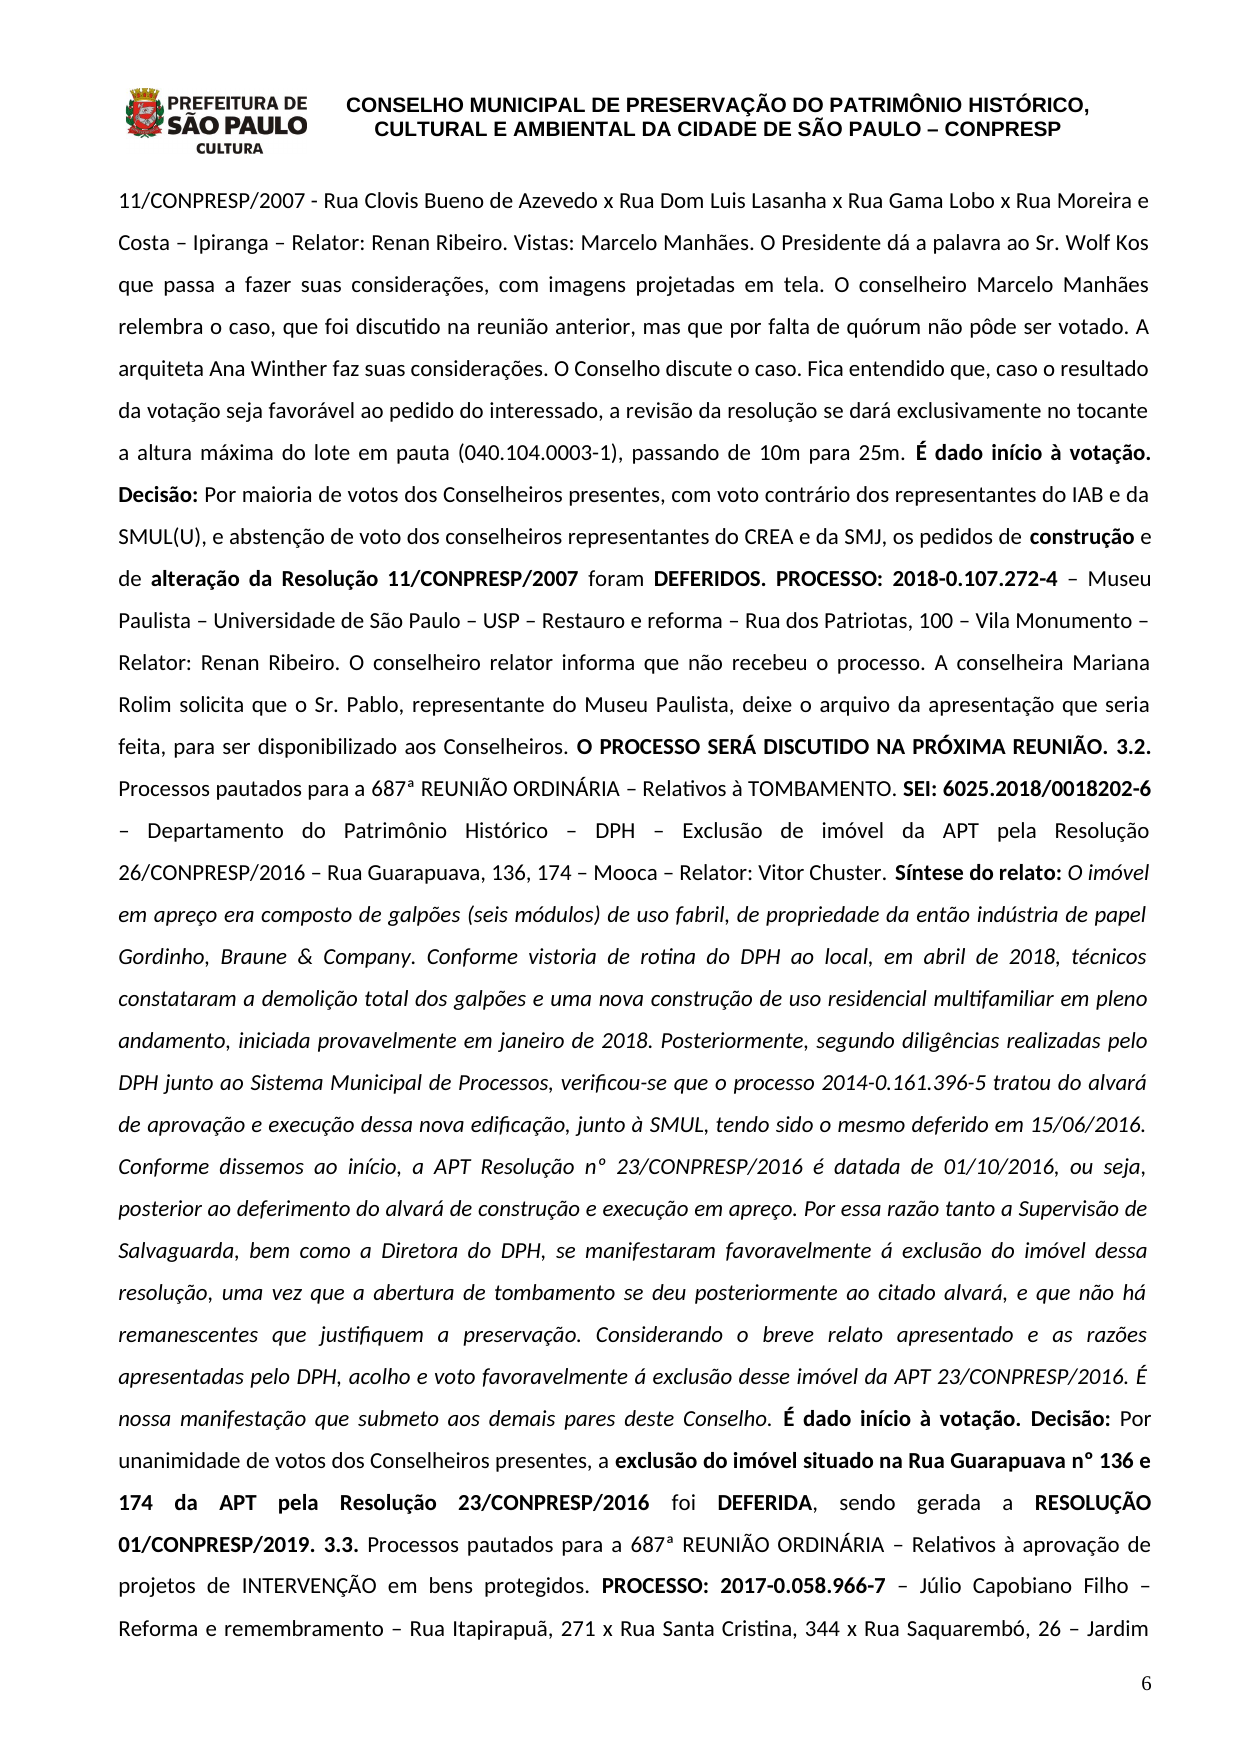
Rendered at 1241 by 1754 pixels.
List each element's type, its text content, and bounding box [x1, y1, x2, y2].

text 11/CONPRESP/2007 - Rua Clovis Bueno de Azevedo x Rua Dom Luis Lasanha x Rua Gama Lobo x Rua Moreira e Costa – Ipiranga – Relator: Renan Ribeiro. Vistas: Marcelo Manhães. O Presidente dá a palavra ao Sr. Wolf Kos que passa a fazer suas considerações, com imagens projetadas em tela. O conselheiro Marcelo Manhães relembra o caso, que foi discutido na reunião anterior, mas que por falta de quórum não pôde ser votado. A arquiteta Ana Winther faz suas considerações. O Conselho discute o caso. Fica entendido que, caso o resultado da votação seja favorável ao pedido do interessado, a revisão da resolução se dará exclusivamente no tocante a altura máxima do lote em pauta (040.104.0003-1), passando de 10m para 25m. É dado início à votação. Decisão: Por maioria de votos dos Conselheiros presentes, com voto contrário dos representantes do IAB e da SMUL(U), e abstenção de voto dos conselheiros representantes do CREA e da SMJ, os pedidos de construção e de alteração da Resolução 11/CONPRESP/2007 foram DEFERIDOS. Processo: 2018-0.107.272-4 – Museu Paulista – Universidade de São Paulo – USP – Restauro e reforma – Rua dos Patriotas, 100 – Vila Monumento – Relator: Renan Ribeiro. O conselheiro relator informa que não recebeu o processo. A conselheira Mariana Rolim solicita que o Sr. Pablo, representante do Museu Paulista, deixe o arquivo da apresentação que seria feita, para ser disponibilizado aos Conselheiros. O PROCESSO SERÁ DISCUTIDO NA PRÓXIMA REUNIÃO. 3.2. Processos pautados para a 687ª Reunião Ordinária – Relativos à TOMBAMENTO. SEI: 6025.2018/0018202-6 – Departamento do Patrimônio Histórico – DPH – Exclusão de imóvel da APT pela Resolução 26/CONPRESP/2016 – Rua Guarapuava, 136, 174 – Mooca – Relator: Vitor Chuster. Síntese do relato: O imóvel em apreço era composto de galpões (seis módulos) de uso fabril, de propriedade da então indústria de papel Gordinho, Braune & Company. Conforme vistoria de rotina do DPH ao local, em abril de 2018, técnicos constataram a demolição total dos galpões e uma nova construção de uso residencial multifamiliar em pleno andamento, iniciada provavelmente em janeiro de 2018. Posteriormente, segundo diligências realizadas pelo DPH junto ao Sistema Municipal de Processos, verificou-se que o processo 2014-0.161.396-5 tratou do alvará de aprovação e execução dessa nova edificação, junto à SMUL, tendo sido o mesmo deferido em 15/06/2016. Conforme dissemos ao início, a APT Resolução nº 23/CONPRESP/2016 é datada de 01/10/2016, ou seja, posterior ao deferimento do alvará de construção e execução em apreço. Por essa razão tanto a Supervisão de Salvaguarda, bem como a Diretora do DPH, se manifestaram favoravelmente á exclusão do imóvel dessa resolução, uma vez que a abertura de tombamento se deu posteriormente ao citado alvará, e que não há remanescentes que justifiquem a preservação. Considerando o breve relato apresentado e as razões apresentadas pelo DPH, acolho e voto favoravelmente á exclusão desse imóvel da APT 23/CONPRESP/2016. É nossa manifestação que submeto aos demais pares deste Conselho. É dado início à votação. Decisão: Por unanimidade de votos dos Conselheiros presentes, a exclusão do imóvel situado na Rua Guarapuava nº 136 e 174 da APT pela Resolução 23/CONPRESP/2016 foi DEFERIDA, sendo gerada a RESOLUÇÃO 01/CONPRESP/2019. 3.3. Processos pautados para a 687ª Reunião Ordinária – Relativos à aprovação de projetos de intervenção em bens protegidos. Processo: 2017-0.058.966-7 – Júlio Capobiano Filho – Reforma e remembramento – Rua Itapirapuã, 271 x Rua Santa Cristina, 344 x Rua Saquarembó, 26 – Jardim [118, 186, 1152, 1642]
